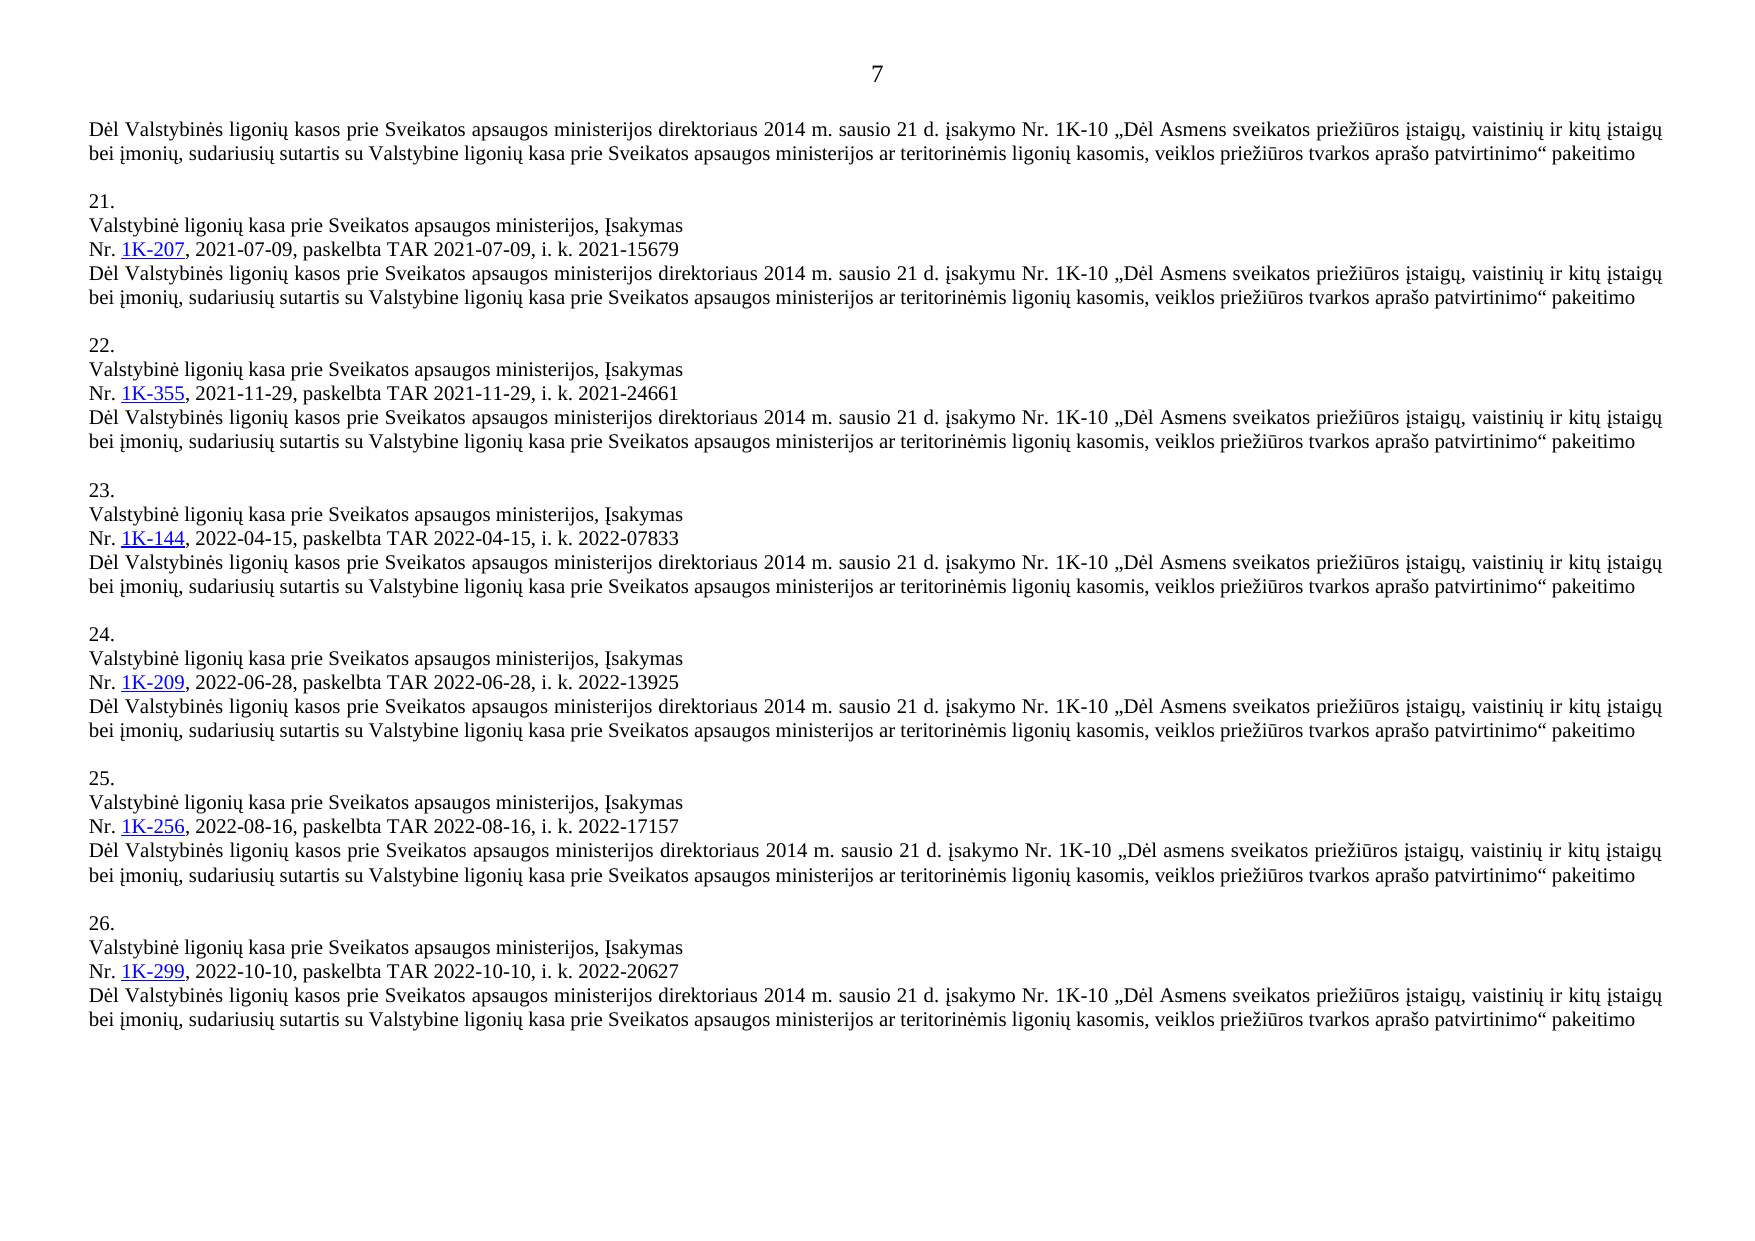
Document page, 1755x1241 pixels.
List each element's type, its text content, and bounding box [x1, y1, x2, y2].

text Dėl Valstybinės ligonių kasos prie Sveikatos apsaugos ministerijos direktoriaus 2014 m. sausio 21 d. įsakymo Nr. 1K-10 „Dėl Asmens sveikatos priežiūros įstaigų, vaistinių ir kitų įstaigų bei įmonių, sudariusių sutartis su Valstybine ligonių kasa prie Sveikatos apsaugos ministerijos ar teritorinėmis ligonių kasomis, veiklos priežiūros tvarkos aprašo patvirtinimo“ pakeitimo [89, 694, 1666, 742]
text Nr. 1K-209, 2022-06-28, paskelbta TAR 2022-06-28, i. k. 2022-13925 [89, 670, 1666, 694]
text 21. [89, 189, 1666, 213]
text Dėl Valstybinės ligonių kasos prie Sveikatos apsaugos ministerijos direktoriaus 2014 m. sausio 21 d. įsakymo Nr. 1K-10 „Dėl asmens sveikatos priežiūros įstaigų, vaistinių ir kitų įstaigų bei įmonių, sudariusių sutartis su Valstybine ligonių kasa prie Sveikatos apsaugos ministerijos ar teritorinėmis ligonių kasomis, veiklos priežiūros tvarkos aprašo patvirtinimo“ pakeitimo [89, 838, 1666, 887]
text Dėl Valstybinės ligonių kasos prie Sveikatos apsaugos ministerijos direktoriaus 2014 m. sausio 21 d. įsakymo Nr. 1K-10 „Dėl Asmens sveikatos priežiūros įstaigų, vaistinių ir kitų įstaigų bei įmonių, sudariusių sutartis su Valstybine ligonių kasa prie Sveikatos apsaugos ministerijos ar teritorinėmis ligonių kasomis, veiklos priežiūros tvarkos aprašo patvirtinimo“ pakeitimo [89, 117, 1666, 165]
text Dėl Valstybinės ligonių kasos prie Sveikatos apsaugos ministerijos direktoriaus 2014 m. sausio 21 d. įsakymo Nr. 1K-10 „Dėl Asmens sveikatos priežiūros įstaigų, vaistinių ir kitų įstaigų bei įmonių, sudariusių sutartis su Valstybine ligonių kasa prie Sveikatos apsaugos ministerijos ar teritorinėmis ligonių kasomis, veiklos priežiūros tvarkos aprašo patvirtinimo“ pakeitimo [89, 550, 1666, 598]
text Valstybinė ligonių kasa prie Sveikatos apsaugos ministerijos, Įsakymas [89, 357, 1666, 381]
text Valstybinė ligonių kasa prie Sveikatos apsaugos ministerijos, Įsakymas [89, 790, 1666, 814]
text 24. [89, 622, 1666, 646]
text Dėl Valstybinės ligonių kasos prie Sveikatos apsaugos ministerijos direktoriaus 2014 m. sausio 21 d. įsakymo Nr. 1K-10 „Dėl Asmens sveikatos priežiūros įstaigų, vaistinių ir kitų įstaigų bei įmonių, sudariusių sutartis su Valstybine ligonių kasa prie Sveikatos apsaugos ministerijos ar teritorinėmis ligonių kasomis, veiklos priežiūros tvarkos aprašo patvirtinimo“ pakeitimo [89, 405, 1666, 453]
text Nr. 1K-355, 2021-11-29, paskelbta TAR 2021-11-29, i. k. 2021-24661 [89, 381, 1666, 405]
text 22. [89, 333, 1666, 357]
text Valstybinė ligonių kasa prie Sveikatos apsaugos ministerijos, Įsakymas [89, 502, 1666, 526]
text Nr. 1K-256, 2022-08-16, paskelbta TAR 2022-08-16, i. k. 2022-17157 [89, 814, 1666, 838]
text Nr. 1K-207, 2021-07-09, paskelbta TAR 2021-07-09, i. k. 2021-15679 [89, 237, 1666, 261]
text Valstybinė ligonių kasa prie Sveikatos apsaugos ministerijos, Įsakymas [89, 646, 1666, 670]
text Valstybinė ligonių kasa prie Sveikatos apsaugos ministerijos, Įsakymas [89, 935, 1666, 959]
text 23. [89, 477, 1666, 502]
text Valstybinė ligonių kasa prie Sveikatos apsaugos ministerijos, Įsakymas [89, 213, 1666, 237]
text 26. [89, 911, 1666, 935]
text 25. [89, 766, 1666, 790]
text Dėl Valstybinės ligonių kasos prie Sveikatos apsaugos ministerijos direktoriaus 2014 m. sausio 21 d. įsakymu Nr. 1K-10 „Dėl Asmens sveikatos priežiūros įstaigų, vaistinių ir kitų įstaigų bei įmonių, sudariusių sutartis su Valstybine ligonių kasa prie Sveikatos apsaugos ministerijos ar teritorinėmis ligonių kasomis, veiklos priežiūros tvarkos aprašo patvirtinimo“ pakeitimo [89, 261, 1666, 309]
text Dėl Valstybinės ligonių kasos prie Sveikatos apsaugos ministerijos direktoriaus 2014 m. sausio 21 d. įsakymo Nr. 1K-10 „Dėl Asmens sveikatos priežiūros įstaigų, vaistinių ir kitų įstaigų bei įmonių, sudariusių sutartis su Valstybine ligonių kasa prie Sveikatos apsaugos ministerijos ar teritorinėmis ligonių kasomis, veiklos priežiūros tvarkos aprašo patvirtinimo“ pakeitimo [89, 983, 1666, 1031]
text Nr. 1K-144, 2022-04-15, paskelbta TAR 2022-04-15, i. k. 2022-07833 [89, 526, 1666, 550]
text Nr. 1K-299, 2022-10-10, paskelbta TAR 2022-10-10, i. k. 2022-20627 [89, 959, 1666, 983]
